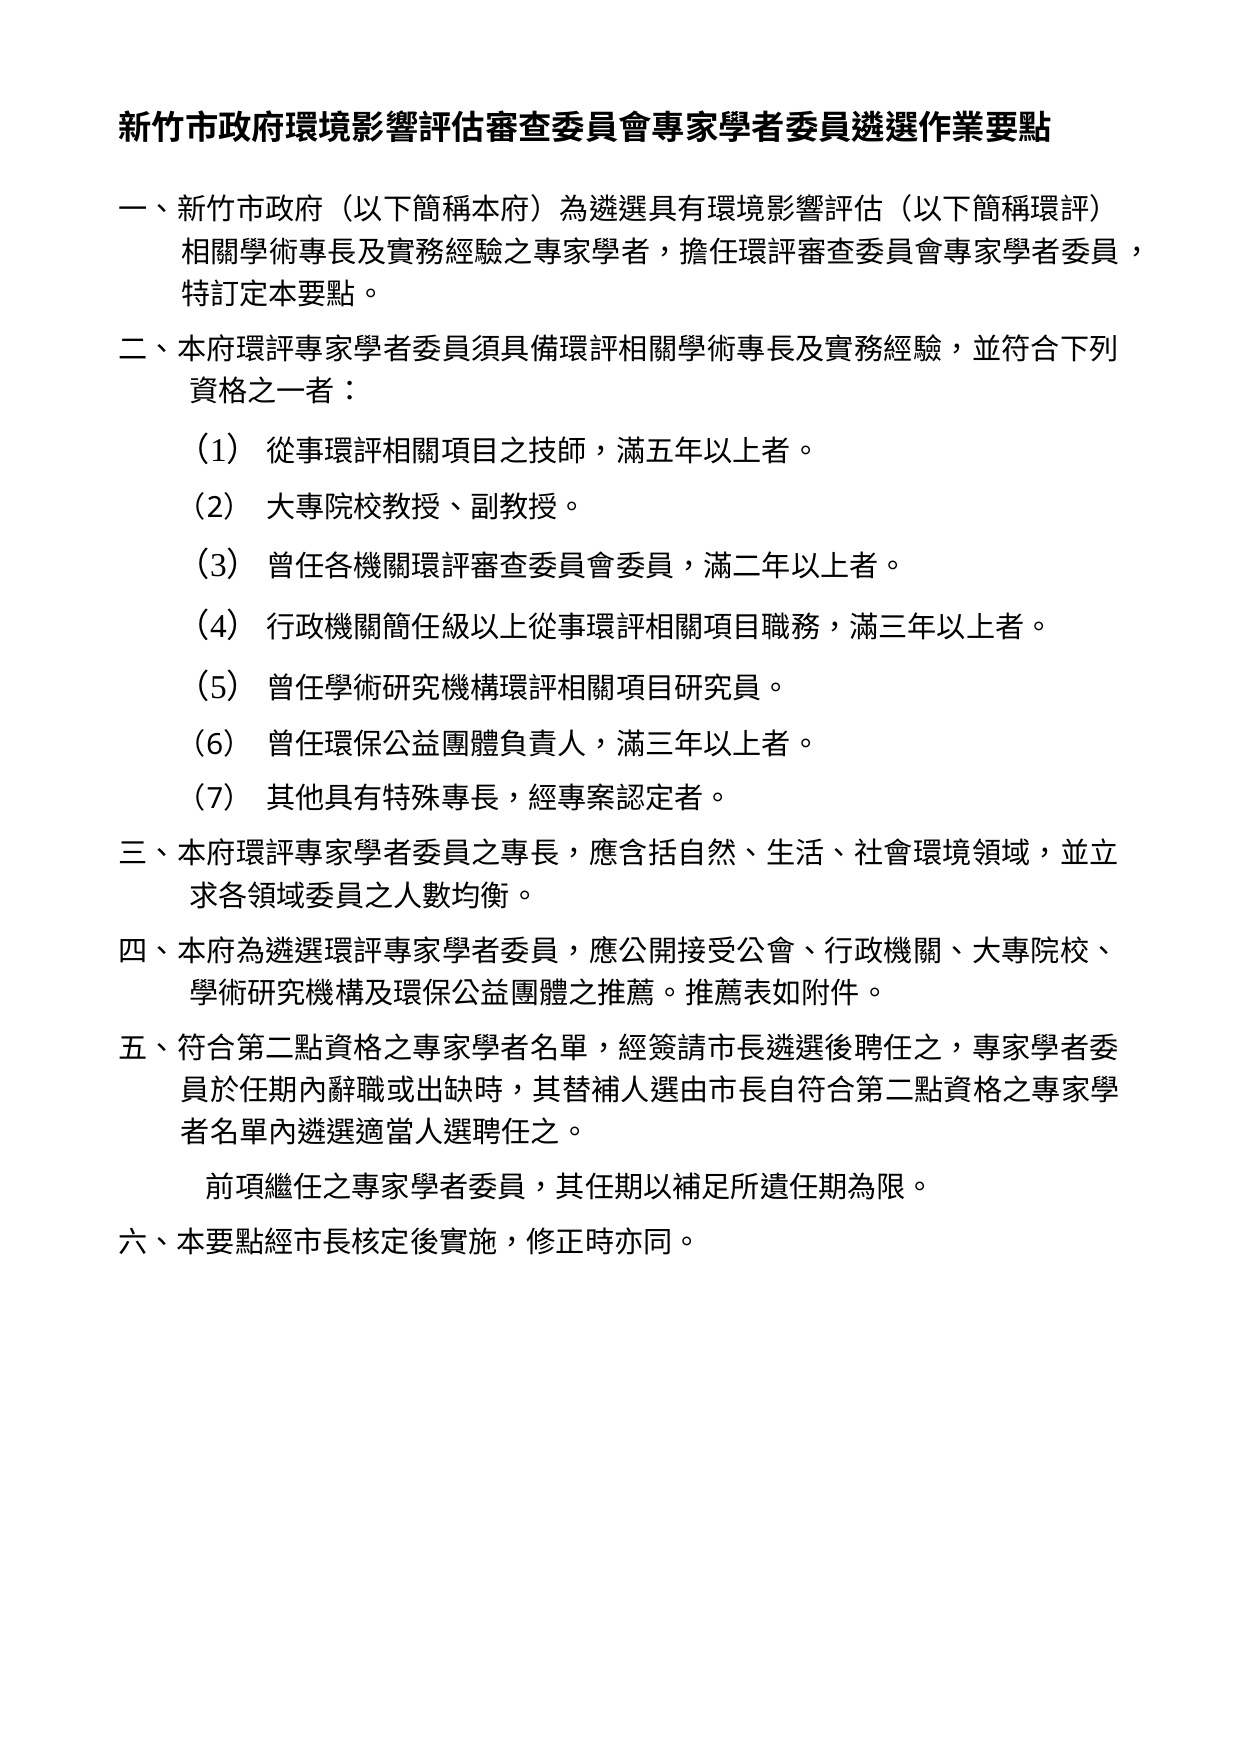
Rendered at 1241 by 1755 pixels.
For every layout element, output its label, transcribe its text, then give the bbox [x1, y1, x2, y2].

text 三、本府環評專家學者委員之專長，應含括自然、生活、社會環境領域，並立求各領域委員之人數均衡。 [118, 830, 1122, 914]
text 前項繼任之專家學者委員，其任期以補足所遺任期為限。 [118, 1163, 1122, 1206]
text 四、本府為遴選環評專家學者委員，應公開接受公會、行政機關、大專院校、學術研究機構及環保公益團體之推薦。推薦表如附件。 [118, 927, 1122, 1012]
list 大專院校教授、副教授。 [177, 483, 1122, 526]
text 六、本要點經市長核定後實施，修正時亦同。 [118, 1218, 1122, 1261]
list 曾任各機關環評審查委員會委員，滿二年以上者。 [177, 538, 1122, 586]
text 一、新竹市政府（以下簡稱本府）為遴選具有環境影響評估（以下簡稱環評）相關學術專長及實務經驗之專家學者，擔任環評審查委員會專家學者委員，特訂定本要點。 [118, 186, 1122, 313]
list 曾任環保公益團體負責人，滿三年以上者。 [177, 720, 1122, 763]
list 曾任學術研究機構環評相關項目研究員。 [177, 659, 1122, 708]
text 五、符合第二點資格之專家學者名單，經簽請市長遴選後聘任之，專家學者委員於任期內辭職或出缺時，其替補人選由市長自符合第二點資格之專家學者名單內遴選適當人選聘任之。 [118, 1024, 1122, 1151]
text 新竹市政府環境影響評估審查委員會專家學者委員遴選作業要點 [118, 101, 1122, 149]
text 二、本府環評專家學者委員須具備環評相關學術專長及實務經驗，並符合下列資格之一者： [118, 325, 1122, 410]
list 其他具有特殊專長，經專案認定者。 [177, 775, 1122, 817]
list 行政機關簡任級以上從事環評相關項目職務，滿三年以上者。 [177, 599, 1122, 647]
list 從事環評相關項目之技師，滿五年以上者。 [177, 422, 1122, 471]
